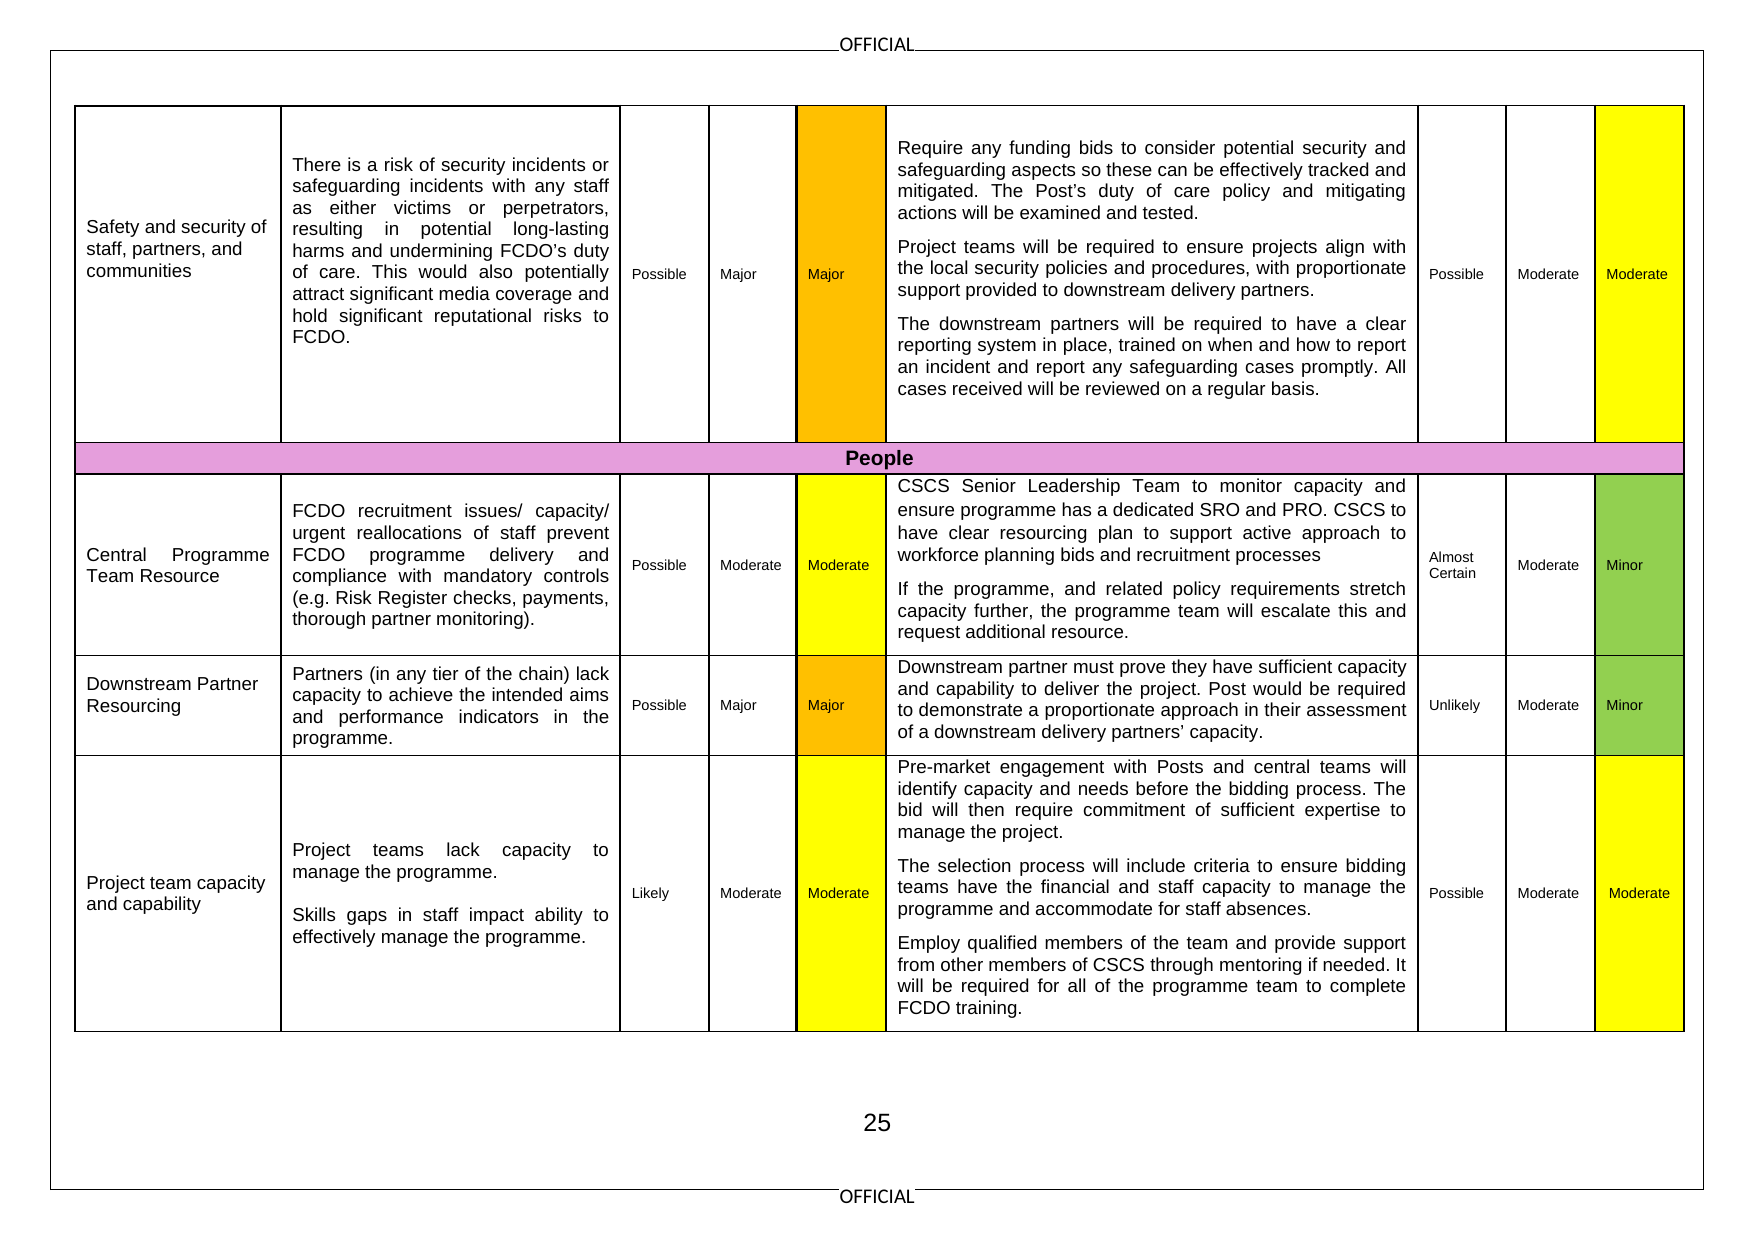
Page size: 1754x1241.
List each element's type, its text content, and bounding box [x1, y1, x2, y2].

table_cell Require any funding bids to consider potential security and safeguarding aspects so these can be effectively tracked and mitigated. The Post’s duty of care policy and mitigating actions will be examined and tested. Project teams will be required to ensure projects align with the local security policies and procedures, with proportionate support provided to downstream delivery partners. The downstream partners will be required to have a clear reporting system in place, trained on when and how to report an incident and report any safeguarding cases promptly. All cases received will be reviewed on a regular basis. [887, 106, 1417, 442]
table_cell Moderate [1596, 106, 1683, 442]
table_cell Major [710, 656, 795, 755]
table_cell Possible [621, 106, 708, 442]
table_cell Major [710, 106, 795, 442]
table_cell Central Programme Team Resource [76, 475, 280, 655]
table_cell Major [798, 106, 885, 442]
table_cell Unlikely [1419, 656, 1505, 755]
table_cell Safety and security of staff, partners, and communities [76, 107, 280, 442]
table_cell Possible [621, 656, 708, 755]
table_cell Moderate [1507, 756, 1594, 1031]
table_cell Pre-market engagement with Posts and central teams will identify capacity and needs before the bidding process. The bid will then require commitment of sufficient expertise to manage the project. The selection process will include criteria to ensure bidding teams have the financial and staff capacity to manage the programme and accommodate for staff absences. Employ qualified members of the team and provide support from other members of CSCS through mentoring if needed. It will be required for all of the programme team to complete FCDO training. [887, 756, 1417, 1031]
table_cell Project teams lack capacity to manage the programme. Skills gaps in staff impact ability to effectively manage the programme. [282, 756, 619, 1031]
table_cell Moderate [798, 475, 885, 655]
table_cell Project team capacity and capability [76, 756, 280, 1031]
table_cell Almost Certain [1419, 475, 1505, 655]
table_cell Moderate [1507, 106, 1594, 442]
table_cell Moderate [1507, 475, 1594, 655]
table_cell Likely [621, 756, 708, 1031]
table_cell There is a risk of security incidents or safeguarding incidents with any staff as either victims or perpetrators, resulting in potential long-lasting harms and undermining FCDO’s duty of care. This would also potentially attract significant media coverage and hold significant reputational risks to FCDO. [282, 107, 619, 442]
table_cell Possible [621, 475, 708, 655]
table_cell Moderate [710, 475, 795, 655]
table_cell Moderate [798, 756, 885, 1031]
table_cell Moderate [1507, 656, 1594, 755]
table_cell CSCS Senior Leadership Team to monitor capacity and ensure programme has a dedicated SRO and PRO. CSCS to have clear resourcing plan to support active approach to workforce planning bids and recruitment processes If the programme, and related policy requirements stretch capacity further, the programme team will escalate this and request additional resource. [887, 475, 1417, 655]
table_cell People [76, 443, 1683, 473]
table_cell Partners (in any tier of the chain) lack capacity to achieve the intended aims and performance indicators in the programme. [282, 656, 619, 755]
table_cell Major [798, 656, 885, 755]
table_cell Moderate [710, 756, 795, 1031]
table_cell Minor [1596, 656, 1683, 755]
table_cell Minor [1596, 475, 1683, 655]
table_cell Possible [1419, 106, 1505, 442]
table_cell Downstream partner must prove they have sufficient capacity and capability to deliver the project. Post would be required to demonstrate a proportionate approach in their assessment of a downstream delivery partners’ capacity. [887, 656, 1417, 755]
table_cell Downstream Partner Resourcing [76, 656, 280, 755]
table_cell Possible [1419, 756, 1505, 1031]
table_cell FCDO recruitment issues/ capacity/ urgent reallocations of staff prevent FCDO programme delivery and compliance with mandatory controls (e.g. Risk Register checks, payments, thorough partner monitoring). [282, 475, 619, 655]
table_cell Moderate [1596, 756, 1683, 1031]
